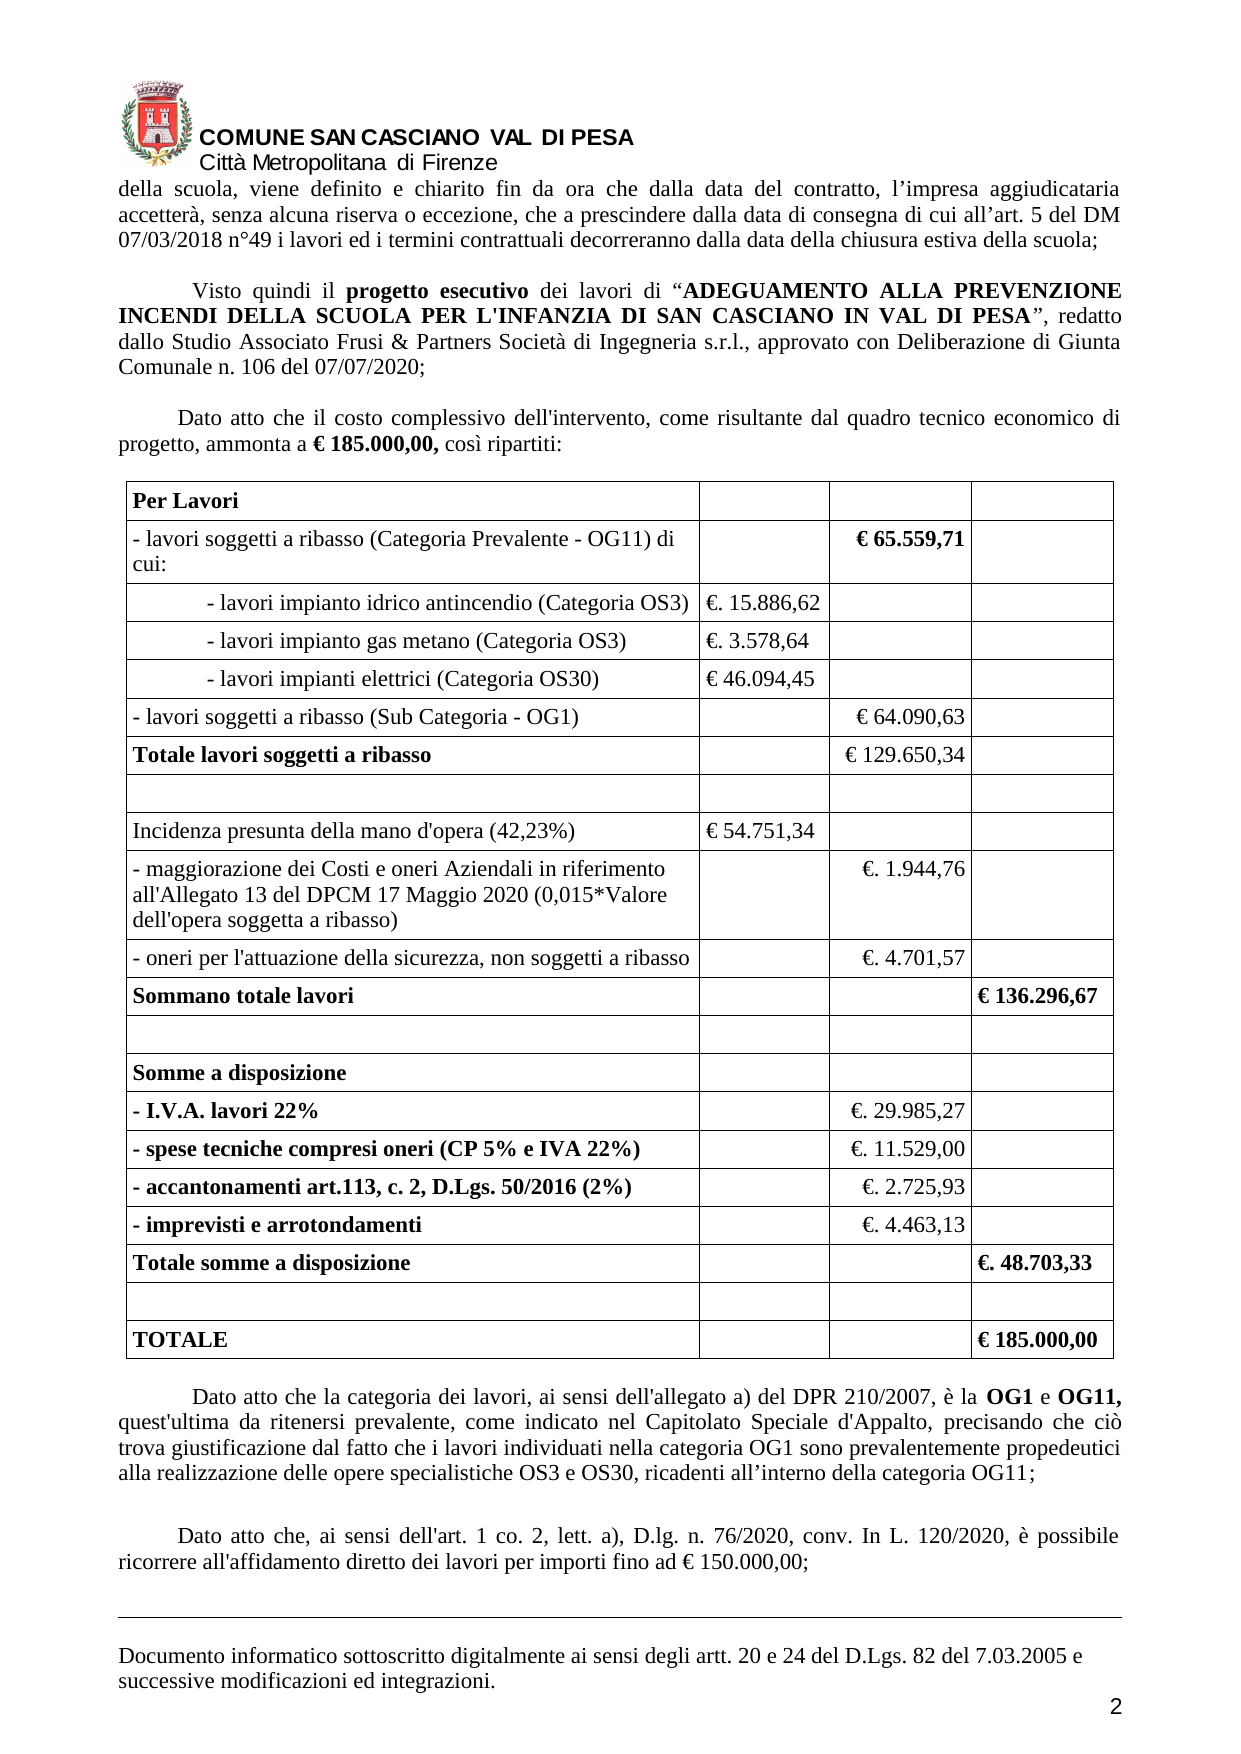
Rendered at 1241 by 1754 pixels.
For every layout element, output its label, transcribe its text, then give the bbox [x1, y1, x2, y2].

table_cell [700, 1054, 829, 1091]
table_cell - accantonamenti art.113, c. 2, D.Lgs. 50/2016 (2%) [127, 1169, 699, 1206]
table_cell [700, 699, 829, 736]
table_cell [830, 584, 971, 621]
table_cell [972, 737, 1113, 774]
table_cell € 65.559,71 [830, 521, 971, 583]
table_cell [830, 622, 971, 659]
table_cell - lavori impianti elettrici (Categoria OS30) [127, 660, 699, 697]
table_cell Totale somme a disposizione [127, 1245, 699, 1282]
table_cell [830, 813, 971, 850]
table_cell Totale lavori soggetti a ribasso [127, 737, 699, 774]
table_cell € 136.296,67 [972, 978, 1113, 1015]
table_cell - lavori soggetti a ribasso (Sub Categoria - OG1) [127, 699, 699, 736]
table_cell - spese tecniche compresi oneri (CP 5% e IVA 22%) [127, 1131, 699, 1168]
table_cell € 129.650,34 [830, 737, 971, 774]
table_cell [830, 978, 971, 1015]
table_header [830, 482, 971, 519]
table_cell [700, 1321, 829, 1358]
table_cell [972, 775, 1113, 812]
table_cell [700, 851, 829, 939]
table_cell €. 29.985,27 [830, 1092, 971, 1129]
table_cell [700, 1169, 829, 1206]
table_cell [830, 1321, 971, 1358]
table_cell [700, 775, 829, 812]
table_cell [700, 521, 829, 583]
table_cell €. 1.944,76 [830, 851, 971, 939]
table_cell €. 15.886,62 [700, 584, 829, 621]
table_cell TOTALE [127, 1321, 699, 1358]
table_cell €. 2.725,93 [830, 1169, 971, 1206]
table_cell [972, 813, 1113, 850]
table_cell - lavori soggetti a ribasso (Categoria Prevalente - OG11) di cui: [127, 521, 699, 583]
table_cell [700, 737, 829, 774]
table_cell €. 48.703,33 [972, 1245, 1113, 1282]
table_cell [972, 940, 1113, 977]
table_cell [700, 1245, 829, 1282]
table_cell Somme a disposizione [127, 1054, 699, 1091]
table_cell [972, 521, 1113, 583]
table_cell € 185.000,00 [972, 1321, 1113, 1358]
table_header Per Lavori [127, 482, 699, 519]
table_cell € 64.090,63 [830, 699, 971, 736]
table_cell [830, 1245, 971, 1282]
table_cell [972, 622, 1113, 659]
table_cell € 54.751,34 [700, 813, 829, 850]
table_cell Incidenza presunta della mano d'opera (42,23%) [127, 813, 699, 850]
table_cell [700, 1016, 829, 1053]
table_cell €. 3.578,64 [700, 622, 829, 659]
table_cell €. 11.529,00 [830, 1131, 971, 1168]
table_cell [127, 1283, 699, 1320]
table_cell [830, 660, 971, 697]
table_cell [700, 1131, 829, 1168]
text Visto quindi il progetto esecutivo dei lavori di “ADEGUAMENTO ALLA PREVENZIONE INCENDI DELLA SCUOLA PER L'INFANZIA DI SAN CASCIANO IN VAL DI PESA”, redatto dallo Studio Associato Frusi & Partners Società di Ingegneria s.r.l., approvato con Deliberazione di Giunta Comunale n. 106 del 07/07/2020; [118, 278, 1122, 380]
table_cell [830, 1283, 971, 1320]
table_cell - oneri per l'attuazione della sicurezza, non soggetti a ribasso [127, 940, 699, 977]
table_cell [972, 699, 1113, 736]
text Dato atto che, ai sensi dell'art. 1 co. 2, lett. a), D.lg. n. 76/2020, conv. In L. 120/2020, è possibile ricorrere all'affidamento diretto dei lavori per importi fino ad € 150.000,00; [118, 1523, 1122, 1574]
table_header [700, 482, 829, 519]
table_cell [127, 775, 699, 812]
table_cell - imprevisti e arrotondamenti [127, 1207, 699, 1244]
table_cell [127, 1016, 699, 1053]
table_cell [830, 775, 971, 812]
table_cell [972, 1054, 1113, 1091]
table_cell - maggiorazione dei Costi e oneri Aziendali in riferimento all'Allegato 13 del DPCM 17 Maggio 2020 (0,015*Valore dell'opera soggetta a ribasso) [127, 851, 699, 939]
table_cell [972, 1283, 1113, 1320]
text Dato atto che il costo complessivo dell'intervento, come risultante dal quadro tecnico economico di progetto, ammonta a € 185.000,00, così ripartiti: [118, 405, 1122, 456]
table_cell € 46.094,45 [700, 660, 829, 697]
table_cell - I.V.A. lavori 22% [127, 1092, 699, 1129]
table_cell [972, 1131, 1113, 1168]
table_header [972, 482, 1113, 519]
text della scuola, viene definito e chiarito fin da ora che dalla data del contratto, l’impresa aggiudicataria accetterà, senza alcuna riserva o eccezione, che a prescindere dalla data di consegna di cui all’art. 5 del DM 07/03/2018 n°49 i lavori ed i termini contrattuali decorreranno dalla data della chiusura estiva della scuola; [118, 176, 1122, 253]
table_cell [700, 1092, 829, 1129]
table_cell - lavori impianto idrico antincendio (Categoria OS3) [127, 584, 699, 621]
table_cell [972, 584, 1113, 621]
table_cell [972, 1016, 1113, 1053]
table_cell [972, 1169, 1113, 1206]
table_cell [972, 1207, 1113, 1244]
text Dato atto che la categoria dei lavori, ai sensi dell'allegato a) del DPR 210/2007, è la OG1 e OG11, quest'ultima da ritenersi prevalente, come indicato nel Capitolato Speciale d'Appalto, precisando che ciò trova giustificazione dal fatto che i lavori individuati nella categoria OG1 sono prevalentemente propedeutici alla realizzazione delle opere specialistiche OS3 e OS30, ricadenti all’interno della categoria OG11; [118, 1384, 1122, 1486]
table_cell [830, 1054, 971, 1091]
table_cell €. 4.463,13 [830, 1207, 971, 1244]
table_cell [830, 1016, 971, 1053]
table_cell [972, 851, 1113, 939]
table_cell €. 4.701,57 [830, 940, 971, 977]
table_cell - lavori impianto gas metano (Categoria OS3) [127, 622, 699, 659]
table_cell [700, 978, 829, 1015]
table_cell [700, 1283, 829, 1320]
table_cell [972, 1092, 1113, 1129]
table_cell [700, 1207, 829, 1244]
table_cell [972, 660, 1113, 697]
table_cell [700, 940, 829, 977]
table_cell Sommano totale lavori [127, 978, 699, 1015]
